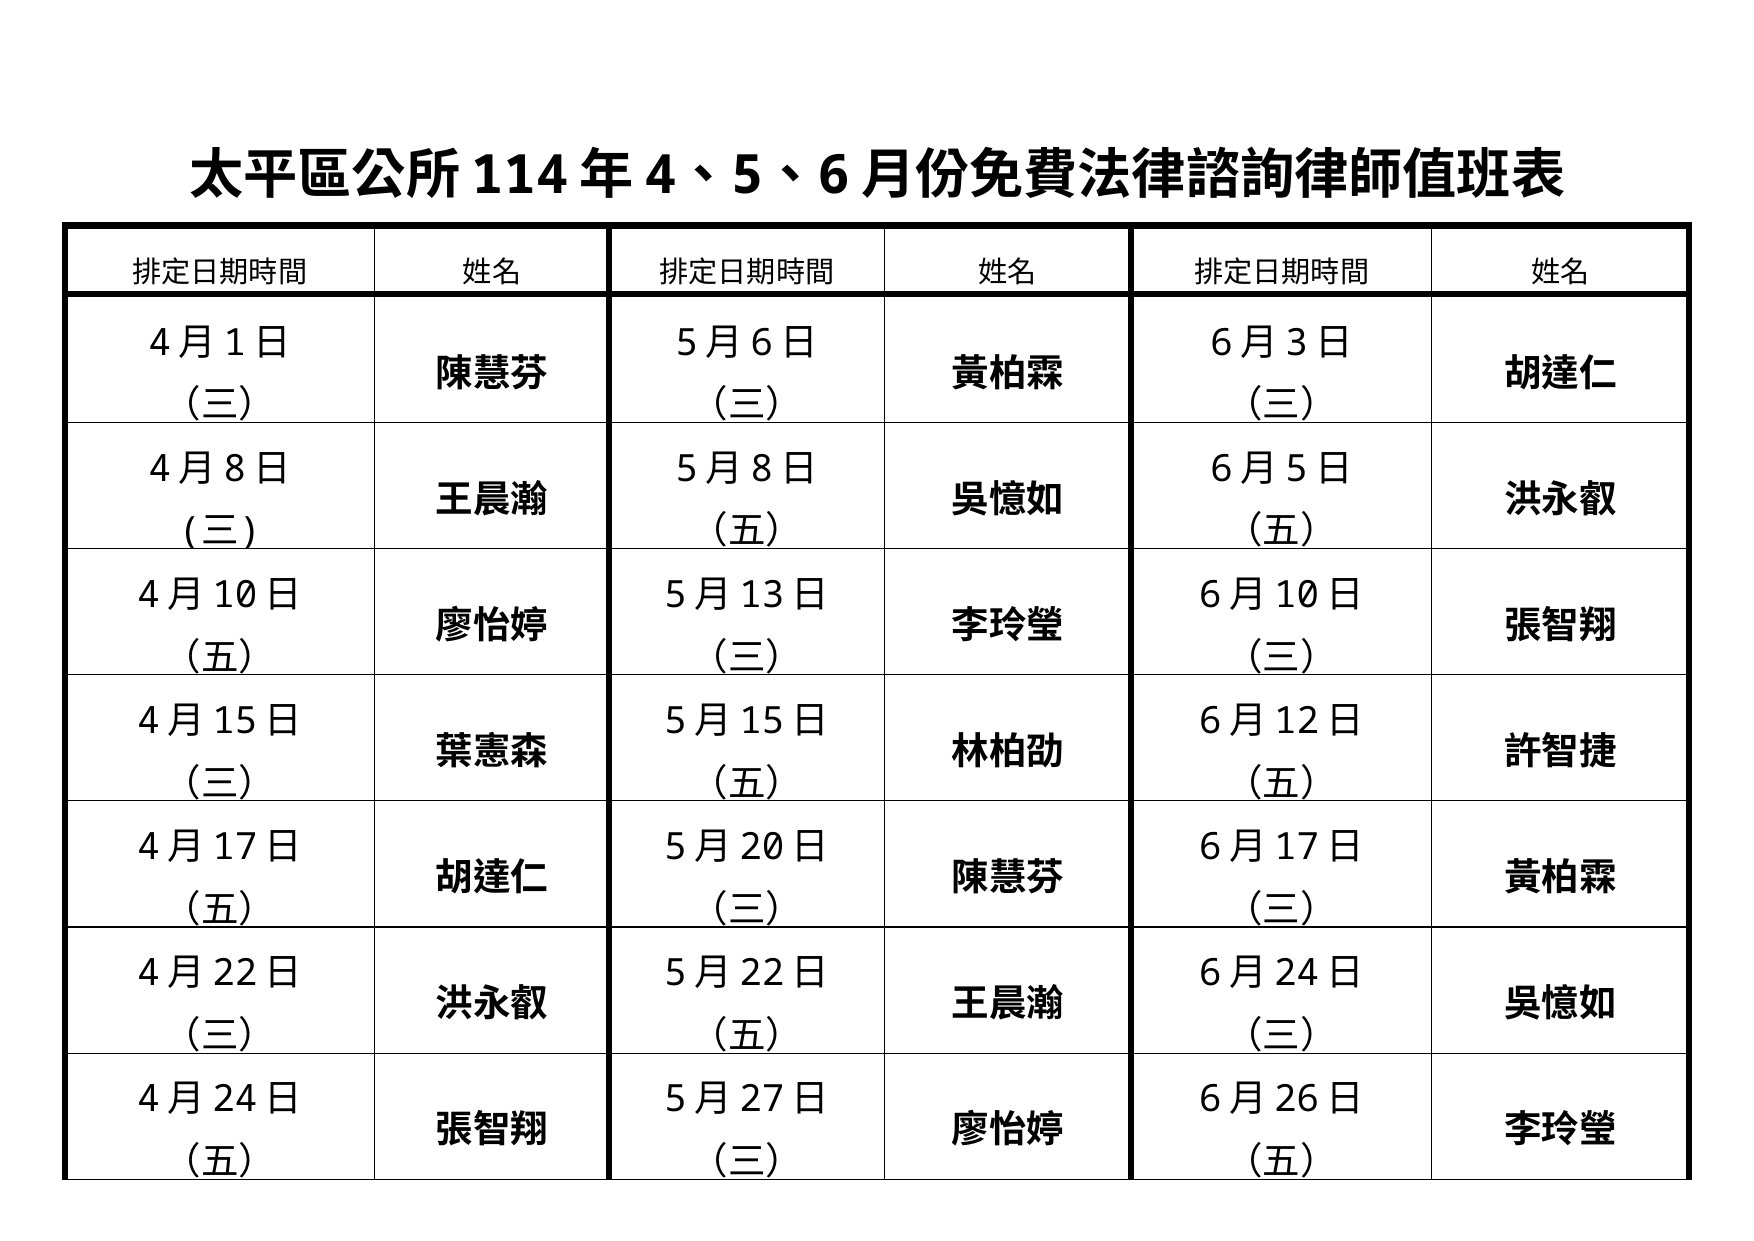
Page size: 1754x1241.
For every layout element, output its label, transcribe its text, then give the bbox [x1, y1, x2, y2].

table_cell 張智翔 [1432, 549, 1686, 674]
table_cell 林柏劭 [885, 675, 1128, 800]
table_cell 4月22日 （三） [68, 928, 374, 1052]
table_header 姓名 [1432, 229, 1686, 291]
table_cell 王晨瀚 [375, 423, 606, 548]
table_cell 4月15日 （三） [68, 675, 374, 800]
table_cell 5月8日 （五） [612, 423, 884, 548]
table_cell 6月10日 （三） [1134, 549, 1431, 674]
table_cell 陳慧芬 [375, 297, 606, 422]
table_cell 胡達仁 [375, 801, 606, 926]
table_cell 5月13日 （三） [612, 549, 884, 674]
table_cell 洪永叡 [1432, 423, 1686, 548]
table_cell 吳憶如 [885, 423, 1128, 548]
table_cell 5月6日 （三） [612, 297, 884, 422]
table_cell 6月12日 （五） [1134, 675, 1431, 800]
table_cell 廖怡婷 [885, 1054, 1128, 1178]
table_cell 6月26日 （五） [1134, 1054, 1431, 1178]
table_cell 5月27日 （三） [612, 1054, 884, 1178]
table_header 排定日期時間 [612, 229, 884, 291]
table_cell 4月10日 （五） [68, 549, 374, 674]
table_header 排定日期時間 [68, 229, 374, 291]
table_cell 5月20日 （三） [612, 801, 884, 926]
table_cell 胡達仁 [1432, 297, 1686, 422]
table_cell 黃柏霖 [1432, 801, 1686, 926]
table_cell 李玲瑩 [1432, 1054, 1686, 1178]
table_cell 葉憲森 [375, 675, 606, 800]
table_header 姓名 [885, 229, 1128, 291]
table_cell 王晨瀚 [885, 928, 1128, 1052]
table_cell 4月24日 （五） [68, 1054, 374, 1178]
text 太平區公所114年4、5、6月份免費法律諮詢律師值班表 [59, 97, 1695, 222]
table_cell 4月8日 (三) [68, 423, 374, 548]
table_cell 6月3日 （三） [1134, 297, 1431, 422]
table_cell 張智翔 [375, 1054, 606, 1178]
table_cell 4月1日 （三） [68, 297, 374, 422]
table_cell 許智捷 [1432, 675, 1686, 800]
table_cell 5月22日 （五） [612, 928, 884, 1052]
table_cell 陳慧芬 [885, 801, 1128, 926]
table_cell 吳憶如 [1432, 928, 1686, 1052]
table_cell 李玲瑩 [885, 549, 1128, 674]
table_cell 5月15日 （五） [612, 675, 884, 800]
table_cell 6月24日 （三） [1134, 928, 1431, 1052]
table_header 姓名 [375, 229, 606, 291]
table_cell 洪永叡 [375, 928, 606, 1052]
table_cell 廖怡婷 [375, 549, 606, 674]
table_cell 黃柏霖 [885, 297, 1128, 422]
table_cell 4月17日 （五） [68, 801, 374, 926]
table_header 排定日期時間 [1134, 229, 1431, 291]
table_cell 6月17日 （三） [1134, 801, 1431, 926]
table_cell 6月5日 （五） [1134, 423, 1431, 548]
